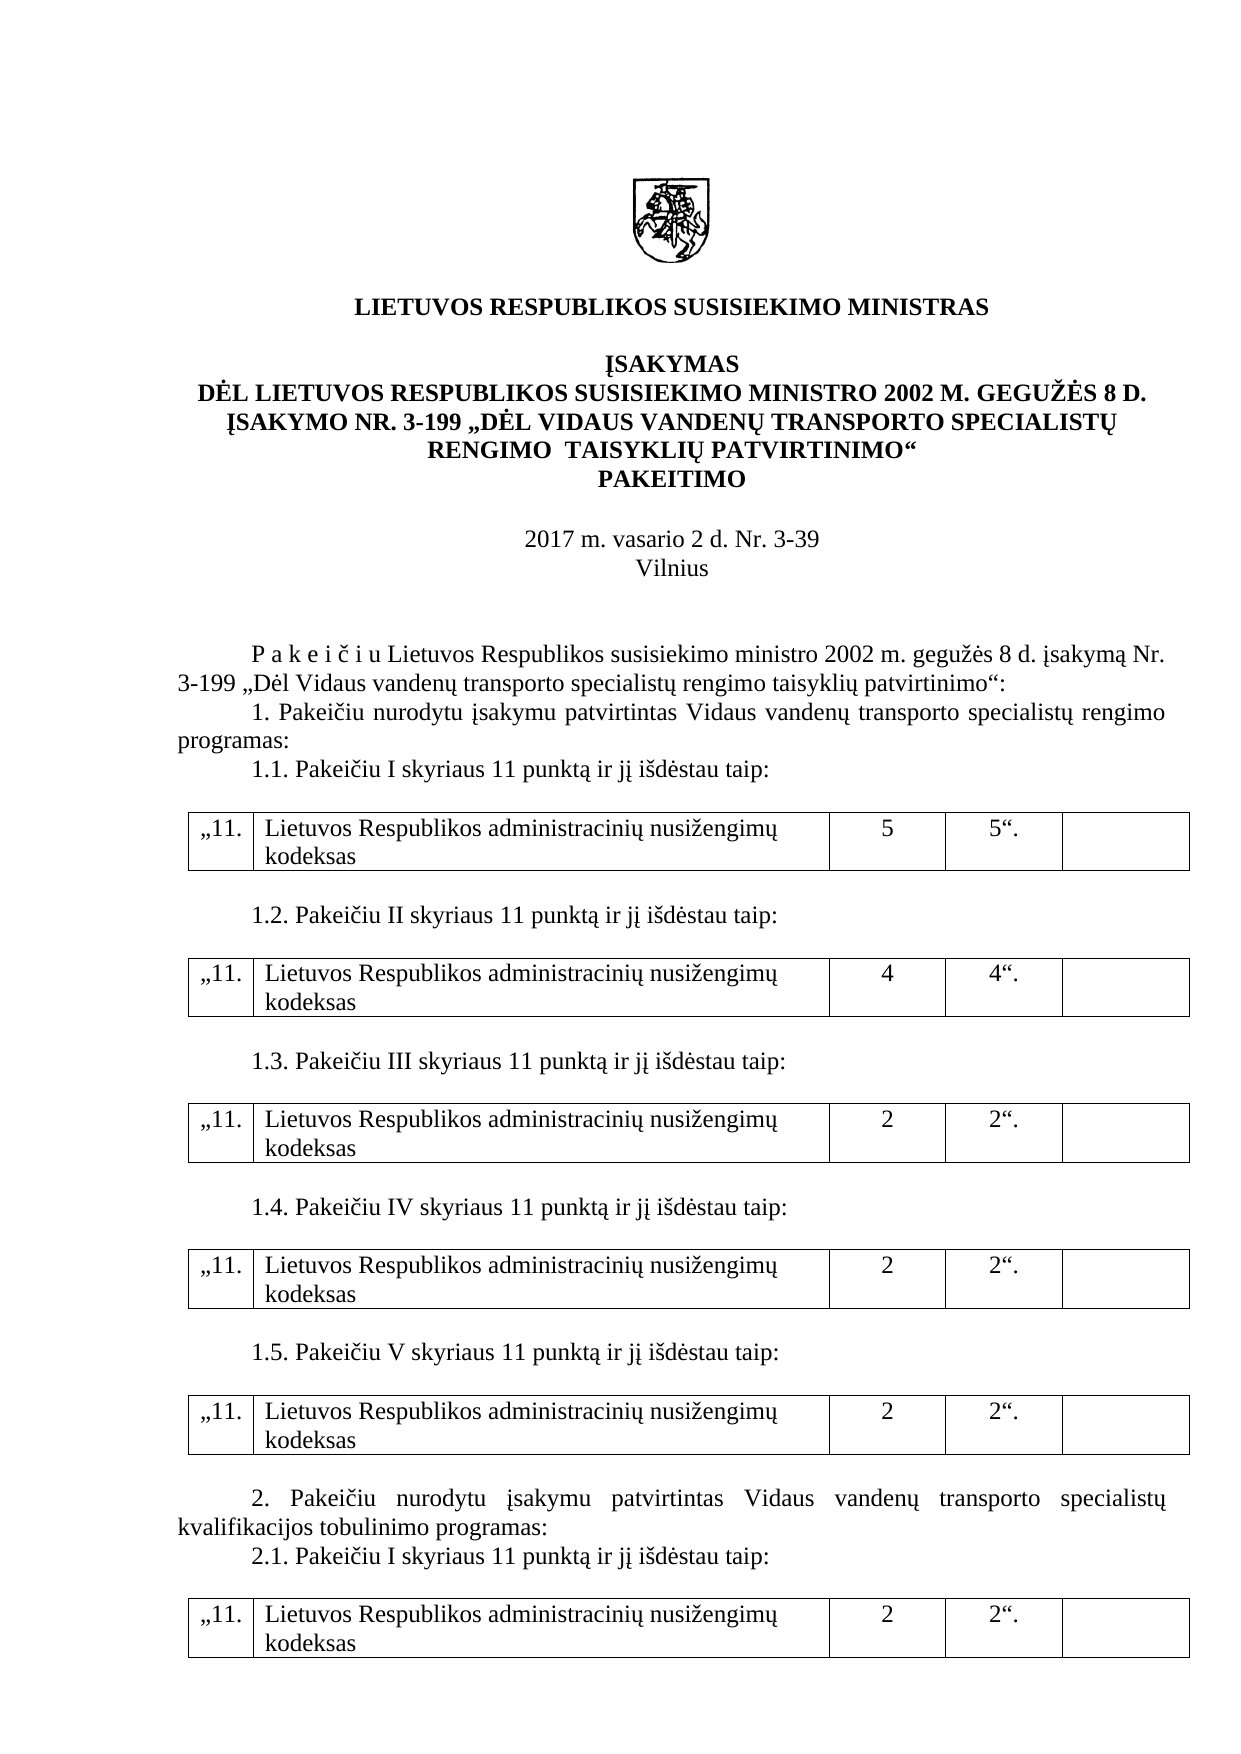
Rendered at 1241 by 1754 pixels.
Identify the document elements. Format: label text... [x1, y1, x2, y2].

text P a k e i č i u Lietuvos Respublikos susisiekimo ministro 2002 m. gegužės 8 d. įsakymą Nr. 3-199 „Dėl Vidaus vandenų transporto specialistų rengimo taisyklių patvirtinimo“: [177, 639, 1167, 697]
text 1.1. Pakeičiu I skyriaus 11 punktą ir jį išdėstau taip: [177, 754, 1167, 783]
table_header 2 [830, 1396, 945, 1453]
text 1.5. Pakeičiu V skyriaus 11 punktą ir jį išdėstau taip: [177, 1337, 1167, 1366]
text LIETUVOS RESPUBLIKOS SUSISIEKIMO MINISTRAS [177, 292, 1167, 320]
table_header 2 [830, 1250, 945, 1308]
table_header Lietuvos Respublikos administracinių nusižengimų kodeksas [254, 1396, 829, 1453]
text 1. Pakeičiu nurodytu įsakymu patvirtintas Vidaus vandenų transporto specialistų rengimo programas: [177, 697, 1167, 754]
table_header Lietuvos Respublikos administracinių nusižengimų kodeksas [254, 813, 829, 870]
text 2. Pakeičiu nurodytu įsakymu patvirtintas Vidaus vandenų transporto specialistų kvalifikacijos tobulinimo programas: [177, 1483, 1167, 1541]
text 2017 m. vasario 2 d. Nr. 3-39 [177, 524, 1167, 553]
table_header [1063, 1104, 1189, 1162]
table_header [1063, 813, 1189, 870]
table_header „11. [189, 1104, 253, 1162]
table_header „11. [189, 1599, 253, 1657]
text Vilnius [177, 553, 1167, 582]
table_header [1063, 1396, 1189, 1453]
table_header 4 [830, 959, 945, 1016]
table_header 5“. [946, 813, 1062, 870]
table_header 2“. [946, 1250, 1062, 1308]
table_header Lietuvos Respublikos administracinių nusižengimų kodeksas [254, 1104, 829, 1162]
text 1.4. Pakeičiu IV skyriaus 11 punktą ir jį išdėstau taip: [177, 1192, 1167, 1220]
table_header [1063, 1599, 1189, 1657]
text 1.2. Pakeičiu II skyriaus 11 punktą ir jį išdėstau taip: [177, 900, 1167, 929]
table_header 5 [830, 813, 945, 870]
table_header 2 [830, 1104, 945, 1162]
table_header [1063, 1250, 1189, 1308]
text PAKEITIMO [177, 464, 1167, 493]
table_header „11. [189, 813, 253, 870]
table_header „11. [189, 1396, 253, 1453]
table_header Lietuvos Respublikos administracinių nusižengimų kodeksas [254, 959, 829, 1016]
text DĖL LIETUVOS RESPUBLIKOS SUSISIEKIMO MINISTRO 2002 M. GEGUŽĖS 8 D. ĮSAKYMO NR. 3-199 „DĖL VIDAUS VANDENŲ TRANSPORTO SPECIALISTŲ RENGIMO TAISYKLIŲ PATVIRTINIMO“ [177, 378, 1167, 464]
text ĮSAKYMAS [177, 349, 1167, 378]
table_header 4“. [946, 959, 1062, 1016]
table_header „11. [189, 1250, 253, 1308]
text 1.3. Pakeičiu III skyriaus 11 punktą ir jį išdėstau taip: [177, 1046, 1167, 1074]
table_header „11. [189, 959, 253, 1016]
table_header Lietuvos Respublikos administracinių nusižengimų kodeksas [254, 1250, 829, 1308]
table_header 2“. [946, 1396, 1062, 1453]
text 2.1. Pakeičiu I skyriaus 11 punktą ir jį išdėstau taip: [177, 1541, 1167, 1569]
table_header Lietuvos Respublikos administracinių nusižengimų kodeksas [254, 1599, 829, 1657]
table_header 2“. [946, 1104, 1062, 1162]
table_header [1063, 959, 1189, 1016]
table_header 2 [830, 1599, 945, 1657]
table_header 2“. [946, 1599, 1062, 1657]
